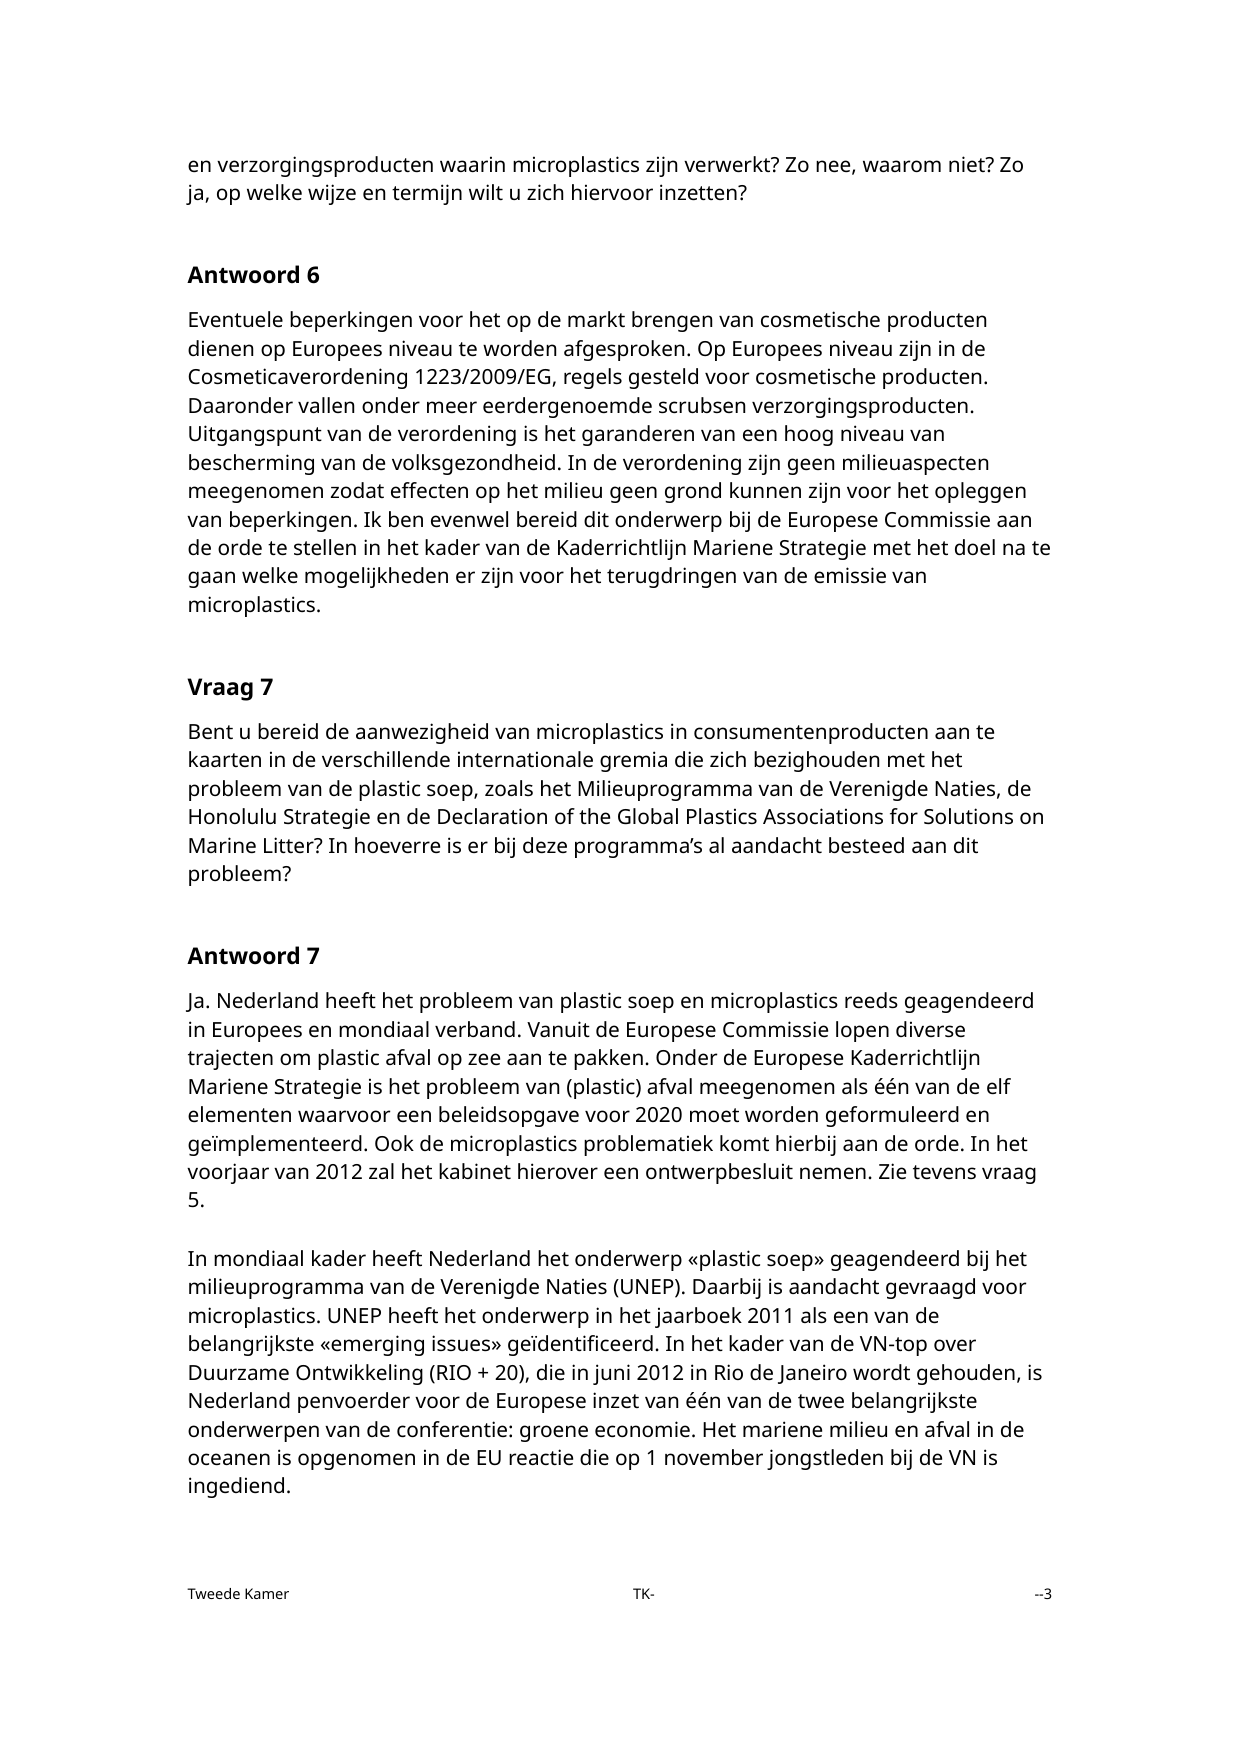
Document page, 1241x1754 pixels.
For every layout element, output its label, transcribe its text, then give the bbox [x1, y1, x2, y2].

text In mondiaal kader heeft Nederland het onderwerp «plastic soep» geagendeerd bij het milieuprogramma van de Verenigde Naties (UNEP). Daarbij is aandacht gevraagd voor microplastics. UNEP heeft het onderwerp in het jaarboek 2011 als een van de belangrijkste «emerging issues» geïdentificeerd. In het kader van de VN-top over Duurzame Ontwikkeling (RIO + 20), die in juni 2012 in Rio de Janeiro wordt gehouden, is Nederland penvoerder voor de Europese inzet van één van de twee belangrijkste onderwerpen van de conferentie: groene economie. Het mariene milieu en afval in de oceanen is opgenomen in de EU reactie die op 1 november jongstleden bij de VN is ingediend. [187, 1244, 1053, 1500]
text Ja. Nederland heeft het probleem van plastic soep en microplastics reeds geagendeerd in Europees en mondiaal verband. Vanuit de Europese Commissie lopen diverse trajecten om plastic afval op zee aan te pakken. Onder de Europese Kaderrichtlijn Mariene Strategie is het probleem van (plastic) afval meegenomen als één van de elf elementen waarvoor een beleidsopgave voor 2020 moet worden geformuleerd en geïmplementeerd. Ook de microplastics problematiek komt hierbij aan de orde. In het voorjaar van 2012 zal het kabinet hierover een ontwerpbesluit nemen. Zie tevens vraag 5. [187, 987, 1053, 1214]
subtitle Antwoord 7 [187, 940, 1053, 972]
text Bent u bereid de aanwezigheid van microplastics in consumentenproducten aan te kaarten in de verschillende internationale gremia die zich bezighouden met het probleem van de plastic soep, zoals het Milieuprogramma van de Verenigde Naties, de Honolulu Strategie en de Declaration of the Global Plastics Associations for Solutions on Marine Litter? In hoeverre is er bij deze programma’s al aandacht besteed aan dit probleem? [187, 717, 1053, 888]
text en verzorgingsproducten waarin microplastics zijn verwerkt? Zo nee, waarom niet? Zo ja, op welke wijze en termijn wilt u zich hiervoor inzetten? [187, 150, 1053, 207]
text Eventuele beperkingen voor het op de markt brengen van cosmetische producten dienen op Europees niveau te worden afgesproken. Op Europees niveau zijn in de Cosmeticaverordening 1223/2009/EG, regels gesteld voor cosmetische producten. Daaronder vallen onder meer eerdergenoemde scrubsen verzorgingsproducten. Uitgangspunt van de verordening is het garanderen van een hoog niveau van bescherming van de volksgezondheid. In de verordening zijn geen milieuaspecten meegenomen zodat effecten op het milieu geen grond kunnen zijn voor het opleggen van beperkingen. Ik ben evenwel bereid dit onderwerp bij de Europese Commissie aan de orde te stellen in het kader van de Kaderrichtlijn Mariene Strategie met het doel na te gaan welke mogelijkheden er zijn voor het terugdringen van de emissie van microplastics. [187, 306, 1053, 618]
subtitle Antwoord 6 [187, 259, 1053, 291]
subtitle Vraag 7 [187, 671, 1053, 702]
